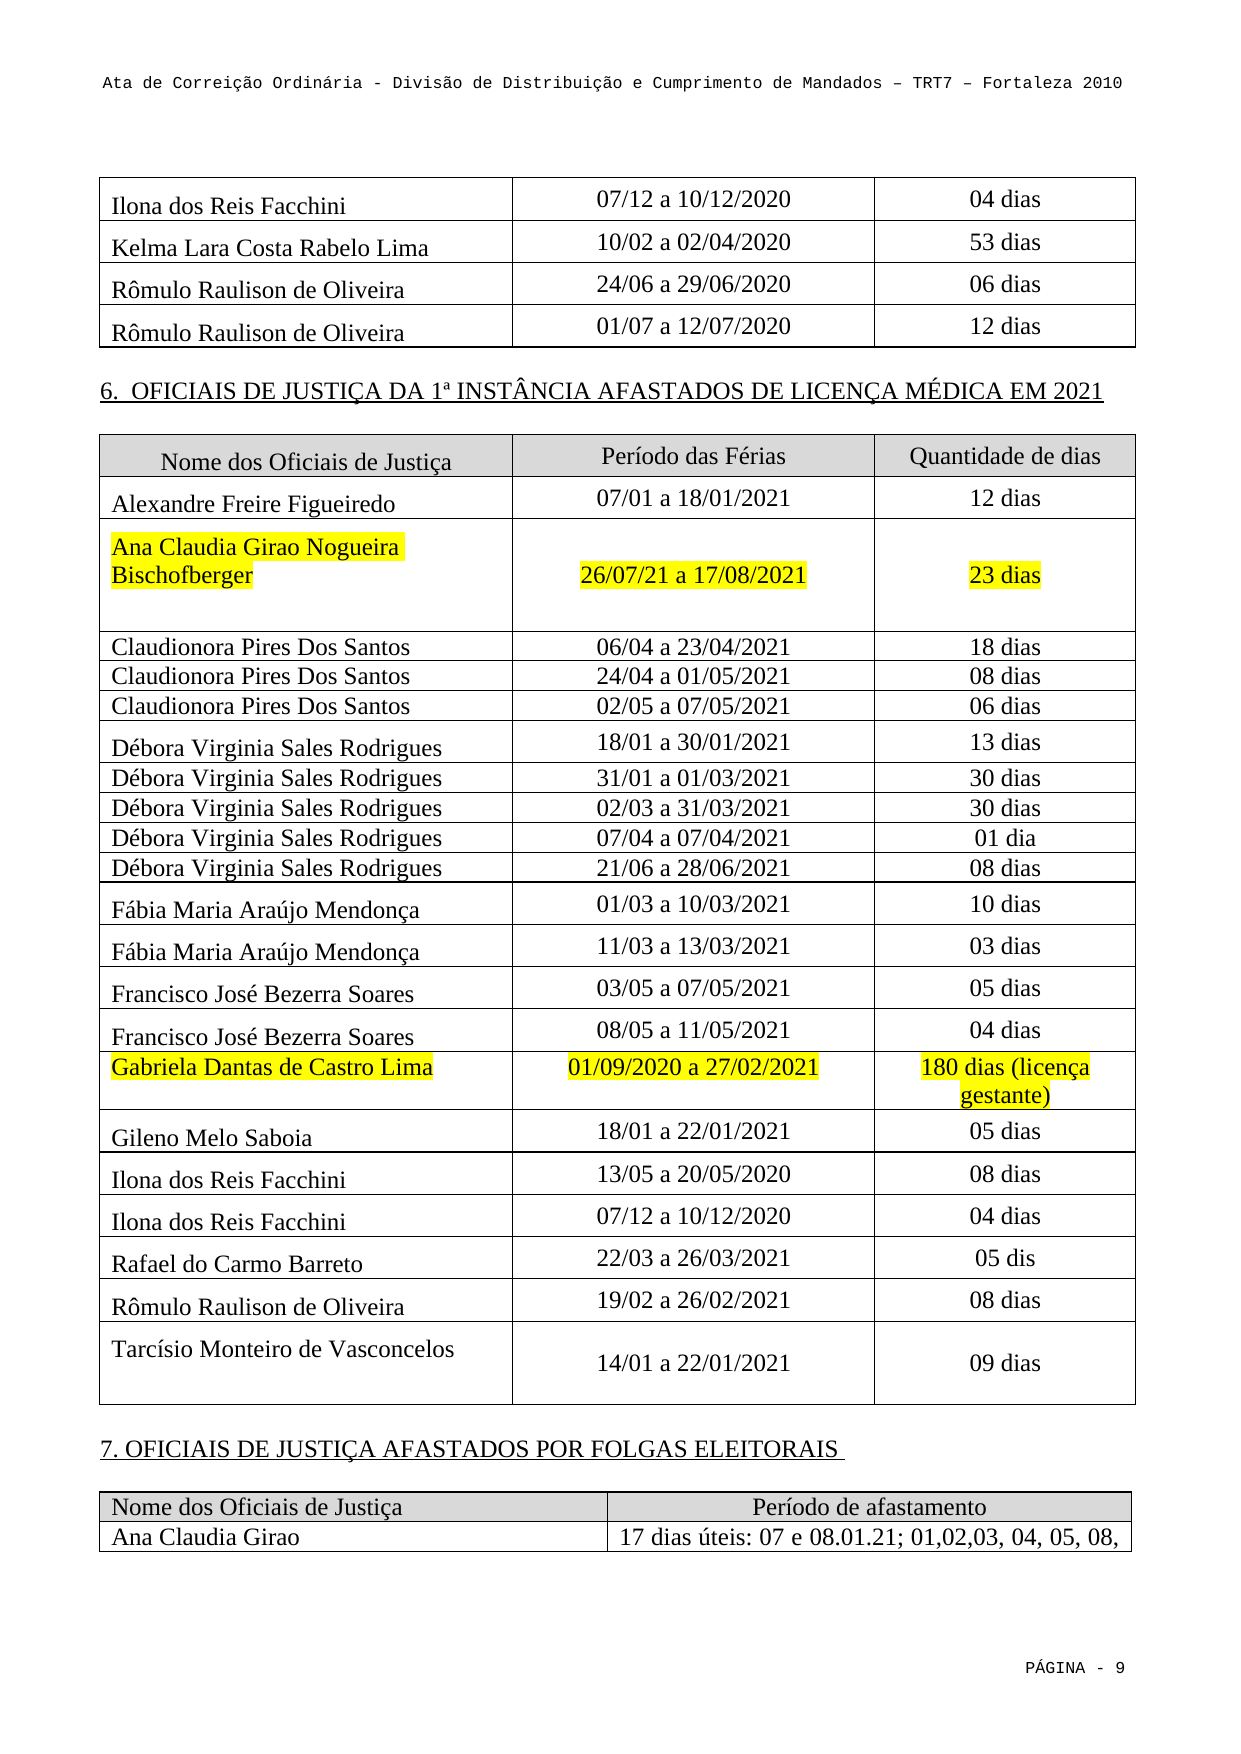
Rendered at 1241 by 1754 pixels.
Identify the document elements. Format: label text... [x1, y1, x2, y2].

table_cell 11/03 a 13/03/2021 [513, 925, 874, 966]
table_cell Ilona dos Reis Facchini [100, 178, 512, 219]
table_cell 08 dias [875, 661, 1135, 690]
table_cell 01/07 a 12/07/2020 [513, 305, 874, 346]
table_cell Tarcísio Monteiro de Vasconcelos [100, 1322, 512, 1404]
table_cell 03/05 a 07/05/2021 [513, 967, 874, 1008]
text 7. OFICIAIS DE JUSTIÇA AFASTADOS POR FOLGAS ELEITORAIS [100, 1434, 1125, 1463]
table_cell Rômulo Raulison de Oliveira [100, 1279, 512, 1321]
table_cell Fábia Maria Araújo Mendonça [100, 883, 512, 924]
table_cell Ilona dos Reis Facchini [100, 1195, 512, 1236]
table_cell 22/03 a 26/03/2021 [513, 1237, 874, 1278]
table_cell 21/06 a 28/06/2021 [513, 853, 874, 881]
table_cell 05 dias [875, 967, 1135, 1008]
table_cell 19/02 a 26/02/2021 [513, 1279, 874, 1321]
table_cell 04 dias [875, 1009, 1135, 1051]
table_cell 18 dias [875, 632, 1135, 660]
table_cell Débora Virginia Sales Rodrigues [100, 763, 512, 792]
text 6. OFICIAIS DE JUSTIÇA DA 1ª INSTÂNCIA AFASTADOS DE LICENÇA MÉDICA EM 2021 [100, 376, 1125, 405]
table_cell 09 dias [875, 1322, 1135, 1404]
table_header Quantidade de dias [875, 435, 1135, 476]
table_cell 06 dias [875, 263, 1135, 304]
table_cell 04 dias [875, 178, 1135, 219]
table_cell 23 dias [875, 519, 1135, 631]
table_cell 12 dias [875, 477, 1135, 518]
table_cell 31/01 a 01/03/2021 [513, 763, 874, 792]
table_cell Claudionora Pires Dos Santos [100, 632, 512, 660]
table_cell 18/01 a 30/01/2021 [513, 721, 874, 762]
table_cell Rômulo Raulison de Oliveira [100, 263, 512, 304]
table_cell 05 dis [875, 1237, 1135, 1278]
table_cell Rômulo Raulison de Oliveira [100, 305, 512, 346]
table_cell 02/03 a 31/03/2021 [513, 793, 874, 822]
table_cell 14/01 a 22/01/2021 [513, 1322, 874, 1404]
table_cell 06 dias [875, 691, 1135, 720]
table_cell Claudionora Pires Dos Santos [100, 661, 512, 690]
table_cell Gileno Melo Saboia [100, 1110, 512, 1151]
table_cell Ilona dos Reis Facchini [100, 1153, 512, 1194]
table_cell 07/01 a 18/01/2021 [513, 477, 874, 518]
table_cell Débora Virginia Sales Rodrigues [100, 823, 512, 852]
table_header Nome dos Oficiais de Justiça [100, 435, 512, 476]
table_cell Débora Virginia Sales Rodrigues [100, 721, 512, 762]
table_cell Francisco José Bezerra Soares [100, 1009, 512, 1051]
table_cell Gabriela Dantas de Castro Lima [100, 1052, 512, 1109]
table_cell 10 dias [875, 883, 1135, 924]
table_cell 18/01 a 22/01/2021 [513, 1110, 874, 1151]
table_cell 53 dias [875, 221, 1135, 262]
table_cell Rafael do Carmo Barreto [100, 1237, 512, 1278]
table_cell 10/02 a 02/04/2020 [513, 221, 874, 262]
table_cell 01/03 a 10/03/2021 [513, 883, 874, 924]
table_cell 02/05 a 07/05/2021 [513, 691, 874, 720]
table_cell Claudionora Pires Dos Santos [100, 691, 512, 720]
table_cell 03 dias [875, 925, 1135, 966]
table_cell 180 dias (licença gestante) [875, 1052, 1135, 1109]
table_cell 24/06 a 29/06/2020 [513, 263, 874, 304]
table_cell Ana Claudia Girao Nogueira Bischofberger [100, 519, 512, 631]
table_cell 07/12 a 10/12/2020 [513, 178, 874, 219]
table_cell 08 dias [875, 853, 1135, 881]
table_cell 05 dias [875, 1110, 1135, 1151]
table_cell Fábia Maria Araújo Mendonça [100, 925, 512, 966]
table_cell 06/04 a 23/04/2021 [513, 632, 874, 660]
table_cell 08 dias [875, 1153, 1135, 1194]
table_cell Alexandre Freire Figueiredo [100, 477, 512, 518]
table_cell 30 dias [875, 793, 1135, 822]
table_cell 30 dias [875, 763, 1135, 792]
table_cell 24/04 a 01/05/2021 [513, 661, 874, 690]
table_cell Débora Virginia Sales Rodrigues [100, 793, 512, 822]
table_cell 26/07/21 a 17/08/2021 [513, 519, 874, 631]
table_cell Kelma Lara Costa Rabelo Lima [100, 221, 512, 262]
table_cell 07/04 a 07/04/2021 [513, 823, 874, 852]
table_cell 13 dias [875, 721, 1135, 762]
table_cell 07/12 a 10/12/2020 [513, 1195, 874, 1236]
table_cell Francisco José Bezerra Soares [100, 967, 512, 1008]
table_cell 17 dias úteis: 07 e 08.01.21; 01,02,03, 04, 05, 08, [608, 1522, 1131, 1551]
table_cell 08 dias [875, 1279, 1135, 1321]
table_cell 01/09/2020 a 27/02/2021 [513, 1052, 874, 1109]
table_cell 12 dias [875, 305, 1135, 346]
table_header Período de afastamento [608, 1493, 1131, 1521]
table_cell 08/05 a 11/05/2021 [513, 1009, 874, 1051]
table_cell Débora Virginia Sales Rodrigues [100, 853, 512, 881]
table_cell Ana Claudia Girao [100, 1522, 607, 1551]
table_cell 13/05 a 20/05/2020 [513, 1153, 874, 1194]
table_cell 04 dias [875, 1195, 1135, 1236]
table_header Nome dos Oficiais de Justiça [100, 1493, 607, 1521]
table_header Período das Férias [513, 435, 874, 476]
table_cell 01 dia [875, 823, 1135, 852]
